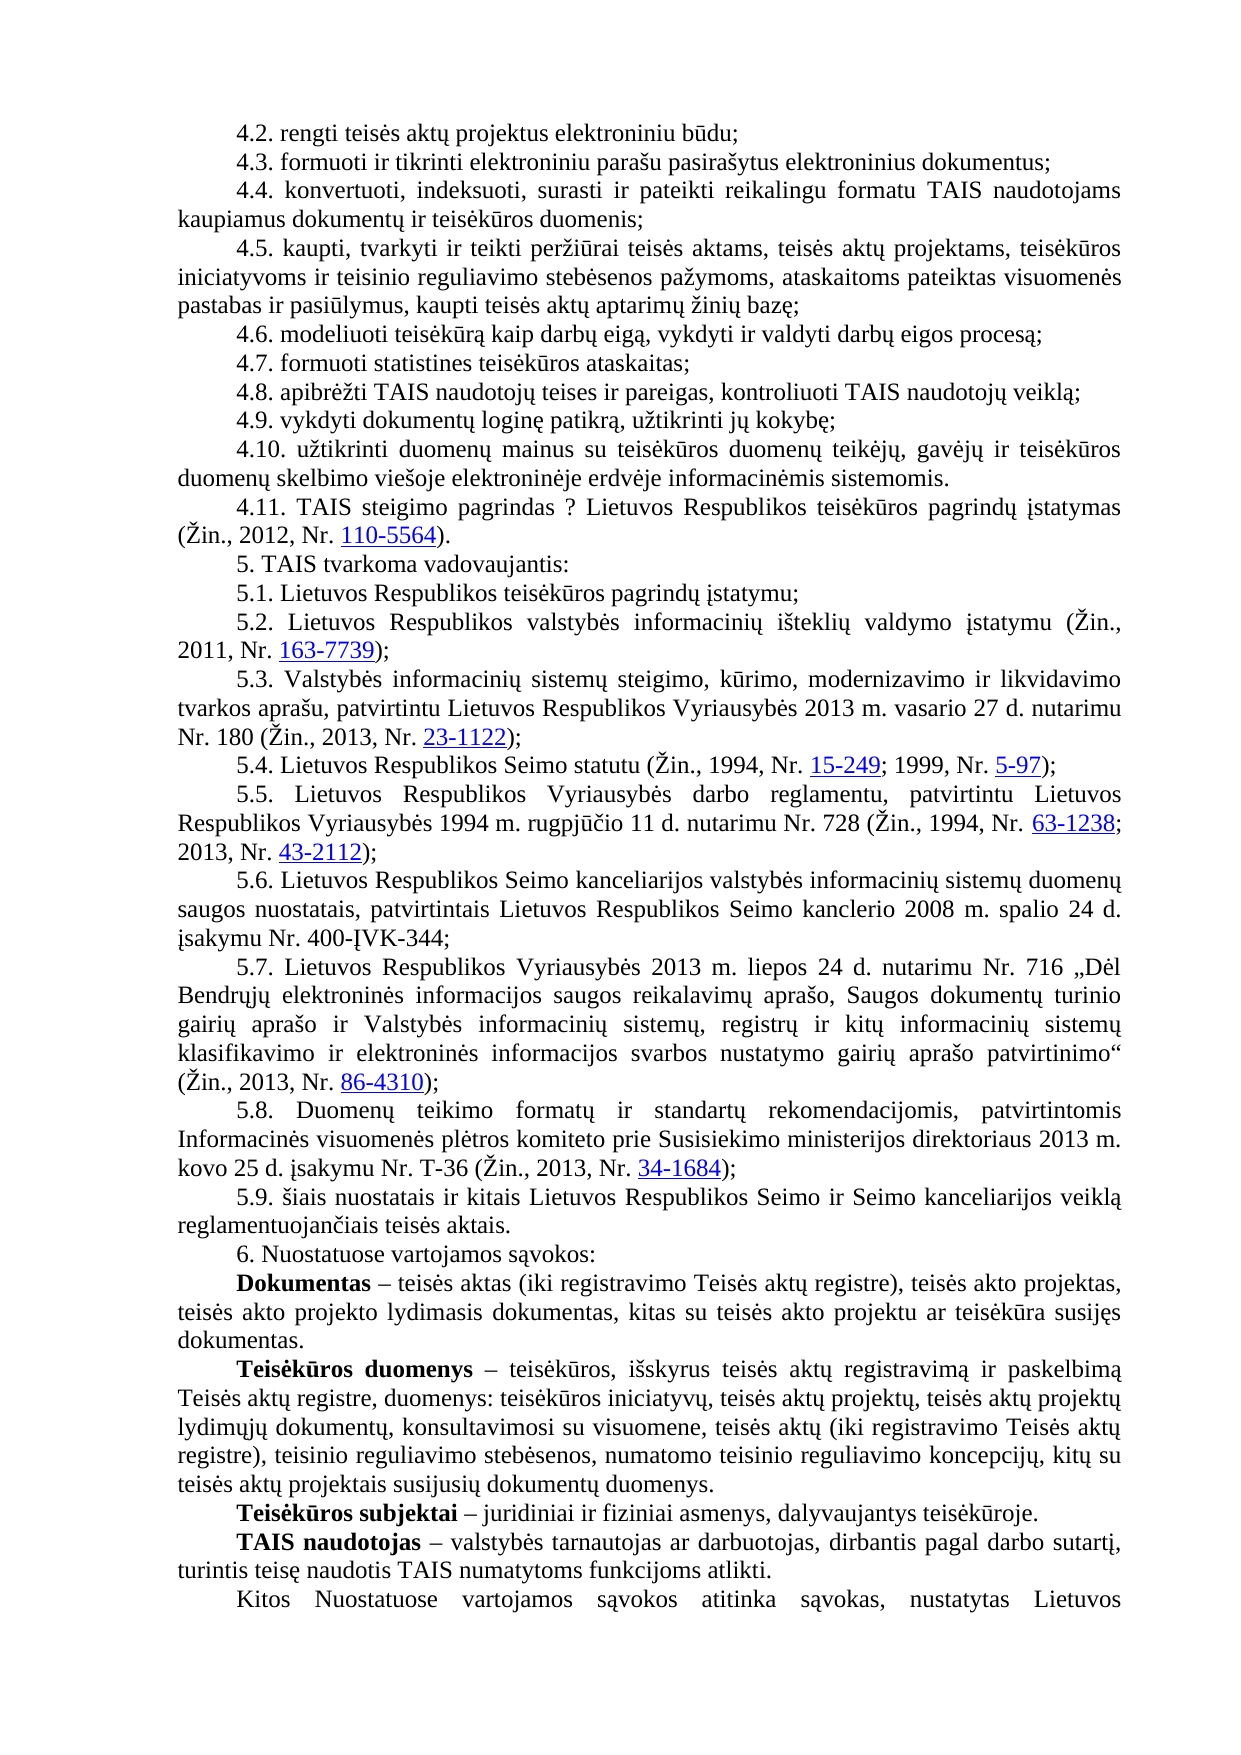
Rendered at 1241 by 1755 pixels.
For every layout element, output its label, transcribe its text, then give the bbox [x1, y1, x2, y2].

text 4.11. TAIS steigimo pagrindas ? Lietuvos Respublikos teisėkūros pagrindų įstatymas (Žin., 2012, Nr. 110-5564). [177, 492, 1122, 549]
text 5.5. Lietuvos Respublikos Vyriausybės darbo reglamentu, patvirtintu Lietuvos Respublikos Vyriausybės 1994 m. rugpjūčio 11 d. nutarimu Nr. 728 (Žin., 1994, Nr. 63-1238; 2013, Nr. 43-2112); [177, 779, 1122, 866]
text 5.4. Lietuvos Respublikos Seimo statutu (Žin., 1994, Nr. 15-249; 1999, Nr. 5-97); [177, 751, 1122, 779]
text 5. TAIS tvarkoma vadovaujantis: [177, 549, 1122, 578]
text 6. Nuostatuose vartojamos sąvokos: [177, 1239, 1122, 1268]
text 5.9. šiais nuostatais ir kitais Lietuvos Respublikos Seimo ir Seimo kanceliarijos veiklą reglamentuojančiais teisės aktais. [177, 1182, 1122, 1239]
text Teisėkūros subjektai – juridiniai ir fiziniai asmenys, dalyvaujantys teisėkūroje. [177, 1498, 1122, 1527]
text 4.7. formuoti statistines teisėkūros ataskaitas; [177, 348, 1122, 377]
text 4.10. užtikrinti duomenų mainus su teisėkūros duomenų teikėjų, gavėjų ir teisėkūros duomenų skelbimo viešoje elektroninėje erdvėje informacinėmis sistemomis. [177, 434, 1122, 492]
text TAIS naudotojas – valstybės tarnautojas ar darbuotojas, dirbantis pagal darbo sutartį, turintis teisę naudotis TAIS numatytoms funkcijoms atlikti. [177, 1527, 1122, 1584]
text 5.2. Lietuvos Respublikos valstybės informacinių išteklių valdymo įstatymu (Žin., 2011, Nr. 163-7739); [177, 607, 1122, 664]
text 4.8. apibrėžti TAIS naudotojų teises ir pareigas, kontroliuoti TAIS naudotojų veiklą; [177, 377, 1122, 406]
text 4.9. vykdyti dokumentų loginę patikrą, užtikrinti jų kokybę; [177, 406, 1122, 434]
text 5.1. Lietuvos Respublikos teisėkūros pagrindų įstatymu; [177, 578, 1122, 607]
text Dokumentas – teisės aktas (iki registravimo Teisės aktų registre), teisės akto projektas, teisės akto projekto lydimasis dokumentas, kitas su teisės akto projektu ar teisėkūra susijęs dokumentas. [177, 1268, 1122, 1354]
text 5.7. Lietuvos Respublikos Vyriausybės 2013 m. liepos 24 d. nutarimu Nr. 716 „Dėl Bendrųjų elektroninės informacijos saugos reikalavimų aprašo, Saugos dokumentų turinio gairių aprašo ir Valstybės informacinių sistemų, registrų ir kitų informacinių sistemų klasifikavimo ir elektroninės informacijos svarbos nustatymo gairių aprašo patvirtinimo“ (Žin., 2013, Nr. 86-4310); [177, 952, 1122, 1096]
text 5.3. Valstybės informacinių sistemų steigimo, kūrimo, modernizavimo ir likvidavimo tvarkos aprašu, patvirtintu Lietuvos Respublikos Vyriausybės 2013 m. vasario 27 d. nutarimu Nr. 180 (Žin., 2013, Nr. 23-1122); [177, 664, 1122, 751]
text Teisėkūros duomenys – teisėkūros, išskyrus teisės aktų registravimą ir paskelbimą Teisės aktų registre, duomenys: teisėkūros iniciatyvų, teisės aktų projektų, teisės aktų projektų lydimųjų dokumentų, konsultavimosi su visuomene, teisės aktų (iki registravimo Teisės aktų registre), teisinio reguliavimo stebėsenos, numatomo teisinio reguliavimo koncepcijų, kitų su teisės aktų projektais susijusių dokumentų duomenys. [177, 1354, 1122, 1498]
text Kitos Nuostatuose vartojamos sąvokos atitinka sąvokas, nustatytas Lietuvos [177, 1584, 1122, 1613]
text 5.8. Duomenų teikimo formatų ir standartų rekomendacijomis, patvirtintomis Informacinės visuomenės plėtros komiteto prie Susisiekimo ministerijos direktoriaus 2013 m. kovo 25 d. įsakymu Nr. T-36 (Žin., 2013, Nr. 34-1684); [177, 1096, 1122, 1182]
text 4.6. modeliuoti teisėkūrą kaip darbų eigą, vykdyti ir valdyti darbų eigos procesą; [177, 319, 1122, 348]
text 5.6. Lietuvos Respublikos Seimo kanceliarijos valstybės informacinių sistemų duomenų saugos nuostatais, patvirtintais Lietuvos Respublikos Seimo kanclerio 2008 m. spalio 24 d. įsakymu Nr. 400-ĮVK-344; [177, 866, 1122, 952]
text 4.3. formuoti ir tikrinti elektroniniu parašu pasirašytus elektroninius dokumentus; [177, 147, 1122, 176]
text 4.4. konvertuoti, indeksuoti, surasti ir pateikti reikalingu formatu TAIS naudotojams kaupiamus dokumentų ir teisėkūros duomenis; [177, 176, 1122, 233]
text 4.5. kaupti, tvarkyti ir teikti peržiūrai teisės aktams, teisės aktų projektams, teisėkūros iniciatyvoms ir teisinio reguliavimo stebėsenos pažymoms, ataskaitoms pateiktas visuomenės pastabas ir pasiūlymus, kaupti teisės aktų aptarimų žinių bazę; [177, 233, 1122, 319]
text 4.2. rengti teisės aktų projektus elektroniniu būdu; [177, 118, 1122, 147]
